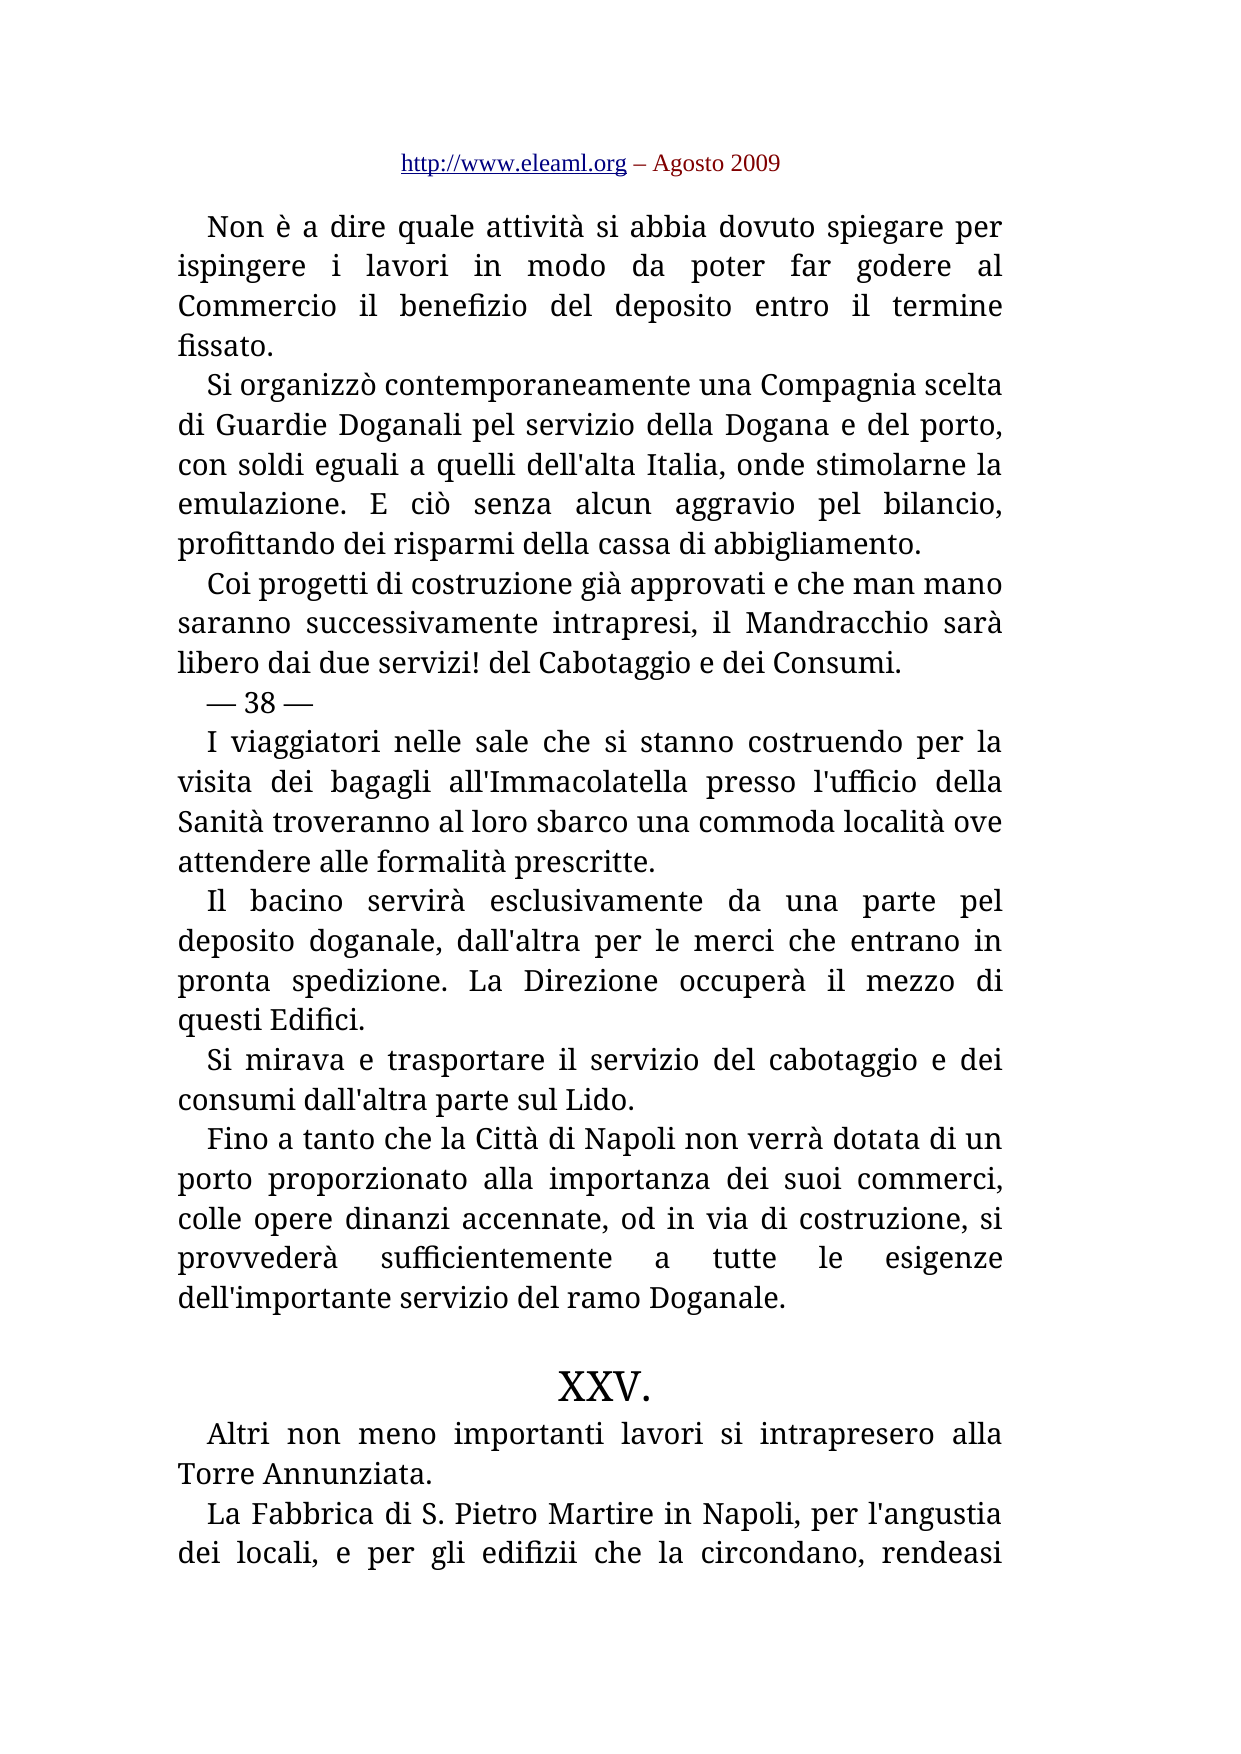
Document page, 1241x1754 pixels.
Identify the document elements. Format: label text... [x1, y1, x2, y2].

text I viaggiatori nelle sale che si stanno costruendo per la visita dei bagagli all'Immacolatella presso l'ufficio della Sanità troveranno al loro sbarco una commoda località ove attendere alle formalità prescritte. [177, 722, 1004, 881]
text — 38 — [177, 682, 1004, 722]
text Si mirava e trasportare il servizio del cabotaggio e dei consumi dall'altra parte sul Lido. [177, 1039, 1004, 1119]
text Fino a tanto che la Città di Napoli non verrà dotata di un porto proporzionato alla importanza dei suoi commerci, colle opere dinanzi accennate, od in via di costruzione, si provvederà sufficientemente a tutte le esigenze dell'importante servizio del ramo Doganale. [177, 1119, 1004, 1317]
text Non è a dire quale attività si abbia dovuto spiegare per ispingere i lavori in modo da poter far godere al Commercio il benefizio del deposito entro il termine fissato. [177, 206, 1004, 364]
text XXV. [177, 1357, 1004, 1413]
text Altri non meno importanti lavori si intrapresero alla Torre Annunziata. [177, 1413, 1004, 1493]
text La Fabbrica di S. Pietro Martire in Napoli, per l'angustia dei locali, e per gli edifizii che la circondano, rendeasi [177, 1493, 1004, 1572]
text Coi progetti di costruzione già approvati e che man mano saranno successivamente intrapresi, il Mandracchio sarà libero dai due servizi! del Cabotaggio e dei Consumi. [177, 563, 1004, 682]
text Si organizzò contemporaneamente una Compagnia scelta di Guardie Doganali pel servizio della Dogana e del porto, con soldi eguali a quelli dell'alta Italia, onde stimolarne la emulazione. E ciò senza alcun aggravio pel bilancio, profittando dei risparmi della cassa di abbigliamento. [177, 364, 1004, 563]
text Il bacino servirà esclusivamente da una parte pel deposito doganale, dall'altra per le merci che entrano in pronta spedizione. La Direzione occuperà il mezzo di questi Edifici. [177, 881, 1004, 1039]
